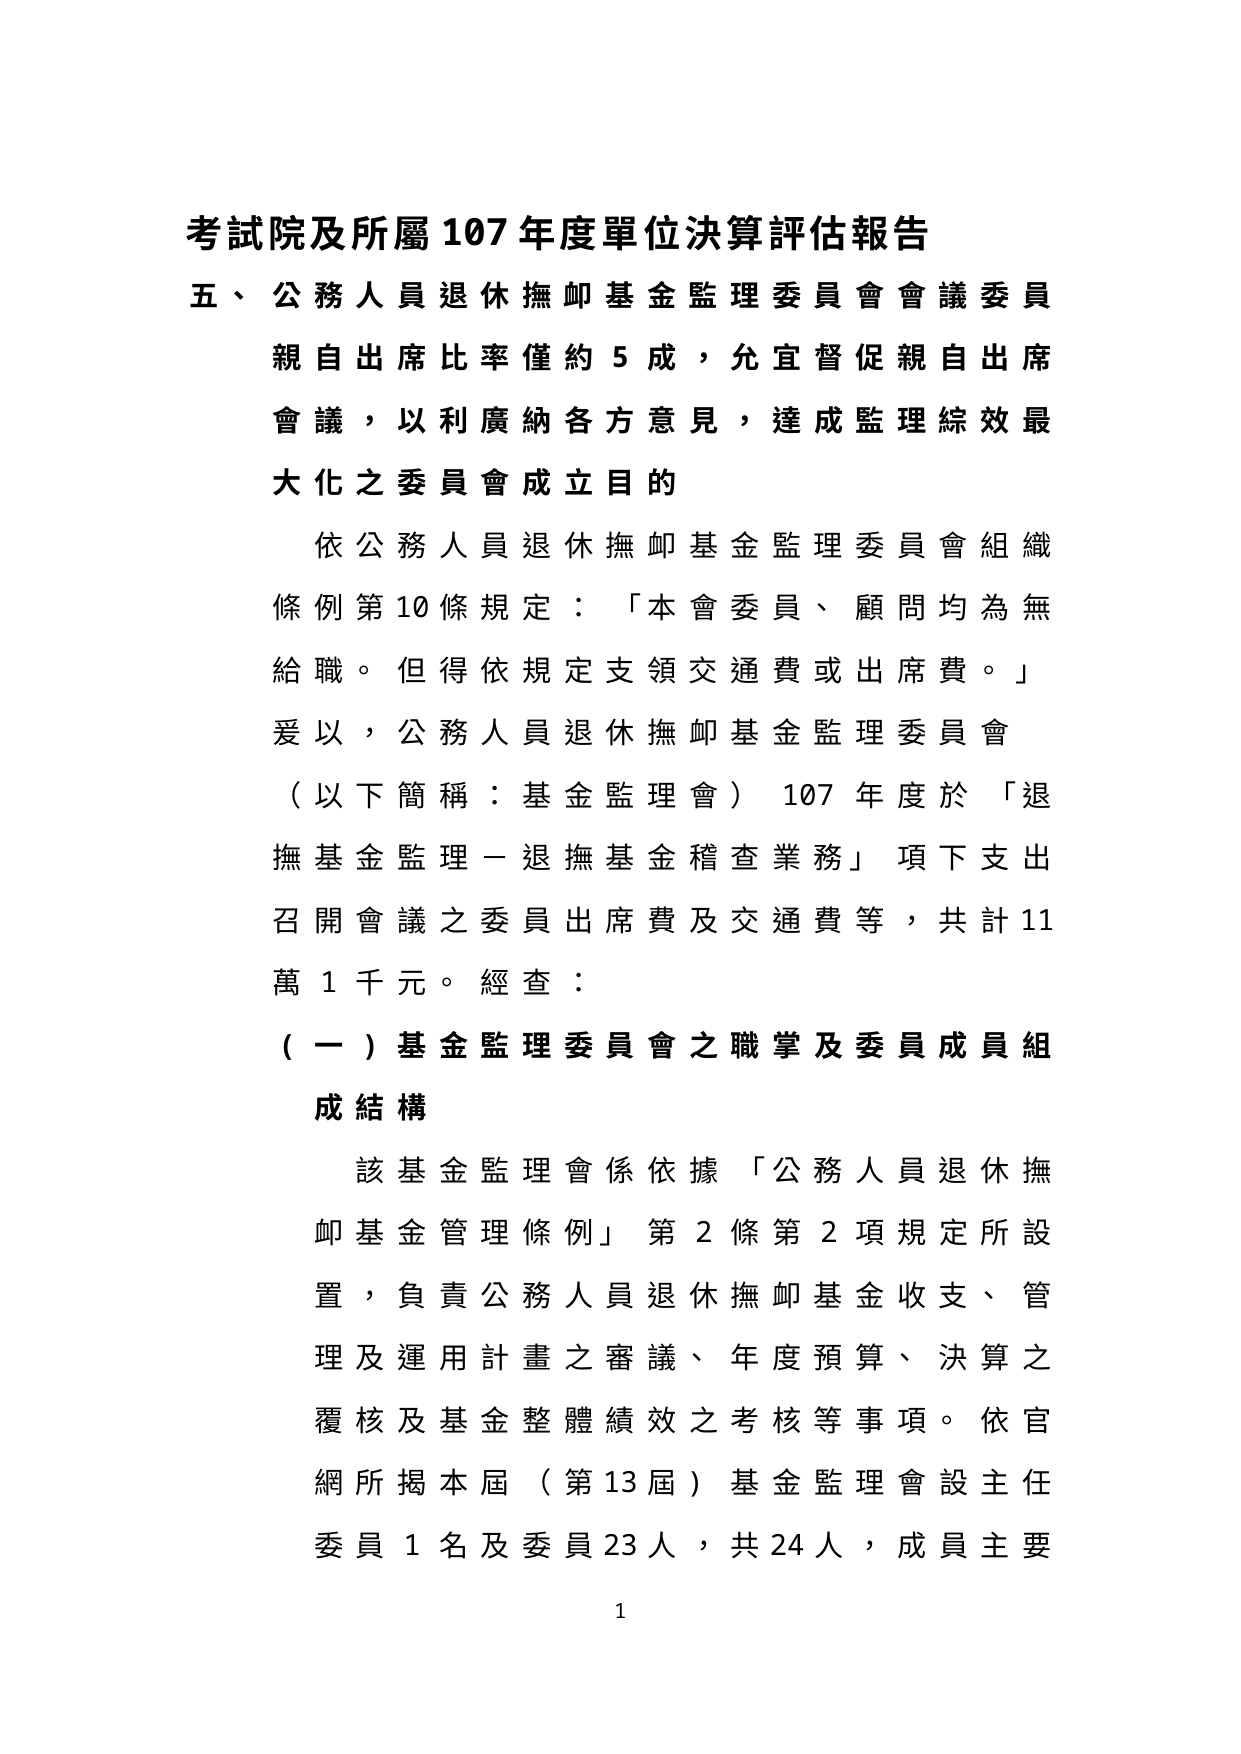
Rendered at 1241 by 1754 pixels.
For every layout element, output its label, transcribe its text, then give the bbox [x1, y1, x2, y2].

text 該基金監理會係依據「公務人員退休撫卹基金管理條例」第2條第2項規定所設置，負責公務人員退休撫卹基金收支、管理及運用計畫之審議、年度預算、決算之覆核及基金整體績效之考核等事項。依官網所揭本屆（第13屆) 基金監理會設主任委員1名及委員23人，共24人，成員主要 [271, 1127, 1058, 1564]
text 五、公務人員退休撫卹基金監理委員會會議委員親自出席比率僅約5成，允宜督促親自出席會議，以利廣納各方意見，達成監理綜效最大化之委員會成立目的 [183, 252, 1058, 502]
text 依公務人員退休撫卹基金監理委員會組織條例第10條規定：「本會委員、顧問均為無給職。但得依規定支領交通費或出席費。」爰以，公務人員退休撫卹基金監理委員會（以下簡稱：基金監理會）107年度於「退撫基金監理－退撫基金稽查業務」項下支出召開會議之委員出席費及交通費等，共計11萬1千元。經查： [242, 502, 1058, 1002]
text (一)基金監理委員會之職掌及委員成員組成結構 [242, 1002, 1058, 1127]
text 考試院及所屬107年度單位決算評估報告 [183, 189, 1058, 252]
